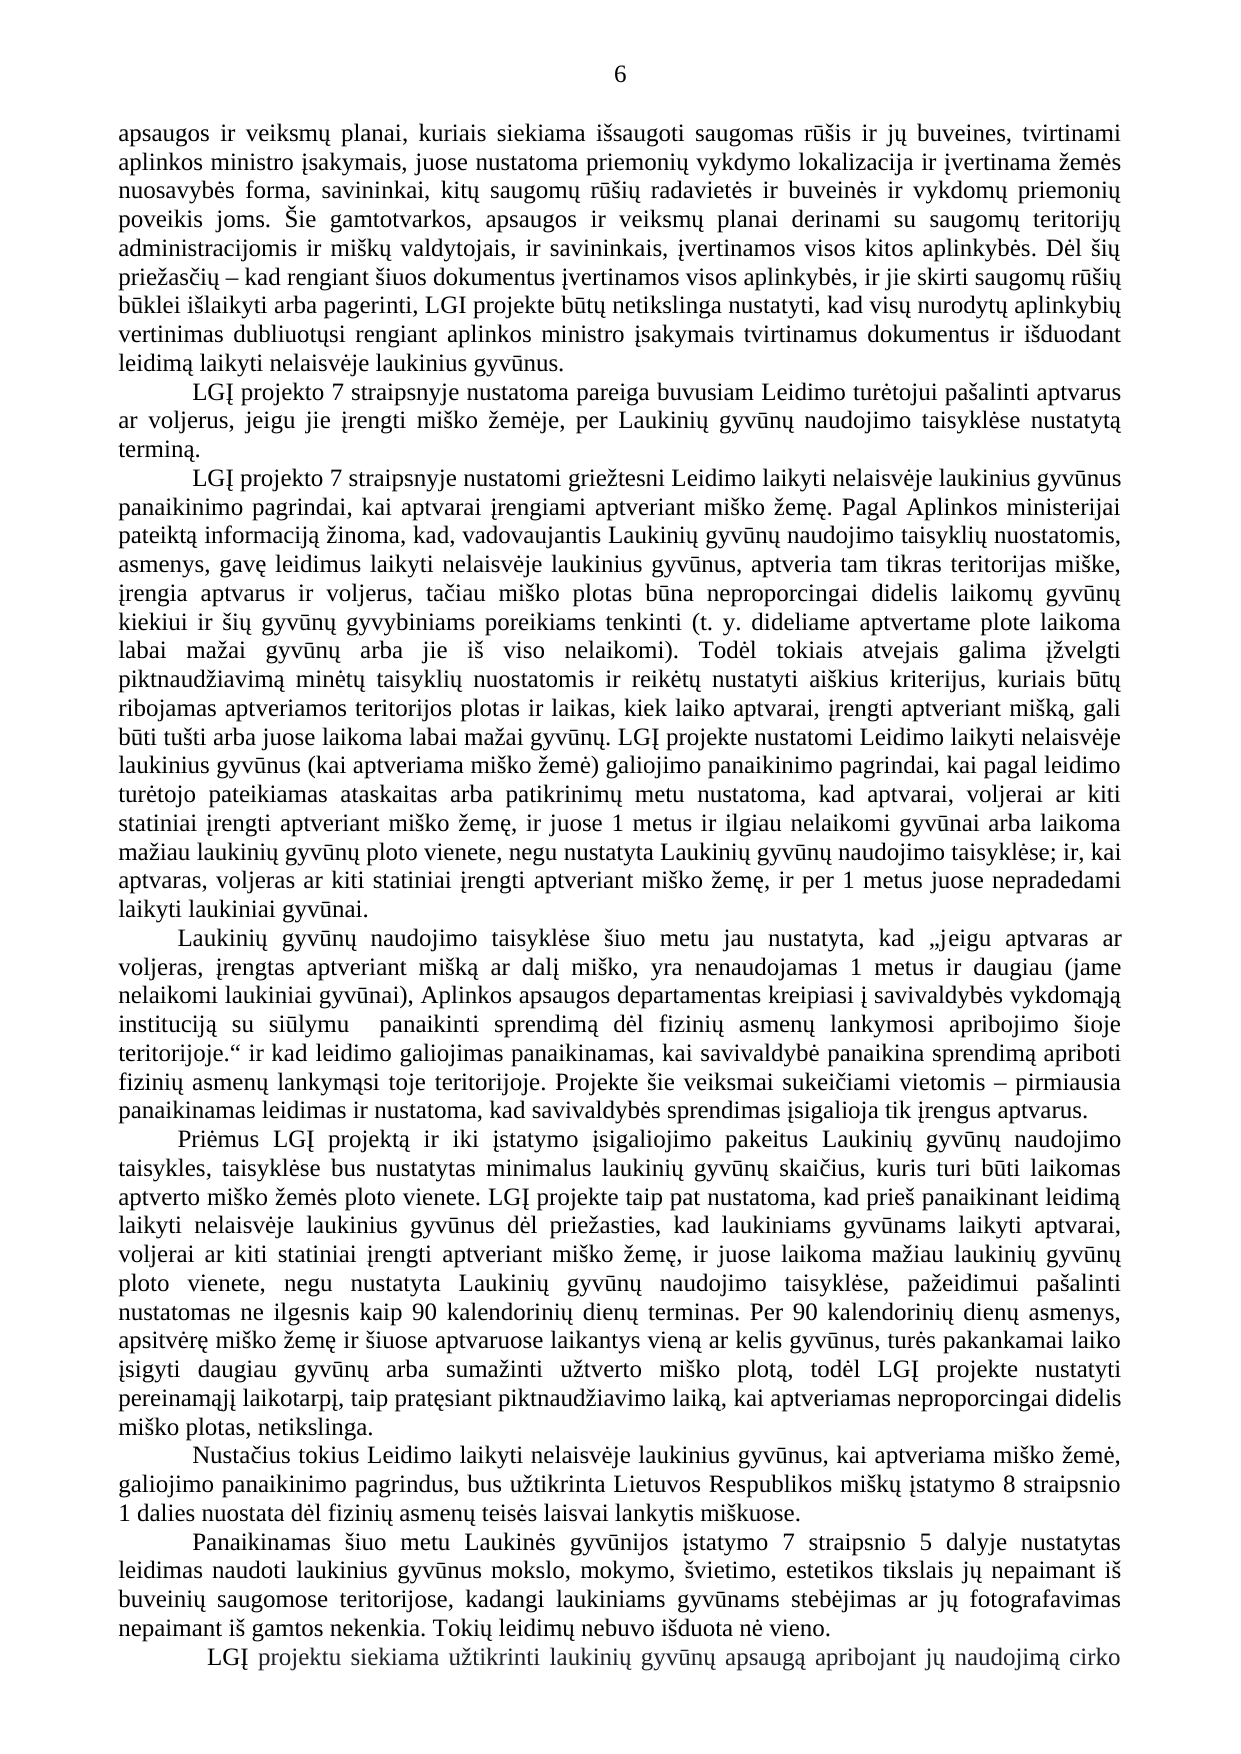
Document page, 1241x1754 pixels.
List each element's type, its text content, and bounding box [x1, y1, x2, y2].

text LGĮ projekto 7 straipsnyje nustatoma pareiga buvusiam Leidimo turėtojui pašalinti aptvarus ar voljerus, jeigu jie įrengti miško žemėje, per Laukinių gyvūnų naudojimo taisyklėse nustatytą terminą. [118, 377, 1122, 463]
text LGĮ projekto 7 straipsnyje nustatomi griežtesni Leidimo laikyti nelaisvėje laukinius gyvūnus panaikinimo pagrindai, kai aptvarai įrengiami aptveriant miško žemę. Pagal Aplinkos ministerijai pateiktą informaciją žinoma, kad, vadovaujantis Laukinių gyvūnų naudojimo taisyklių nuostatomis, asmenys, gavę leidimus laikyti nelaisvėje laukinius gyvūnus, aptveria tam tikras teritorijas miške, įrengia aptvarus ir voljerus, tačiau miško plotas būna neproporcingai didelis laikomų gyvūnų kiekiui ir šių gyvūnų gyvybiniams poreikiams tenkinti (t. y. dideliame aptvertame plote laikoma labai mažai gyvūnų arba jie iš viso nelaikomi). Todėl tokiais atvejais galima įžvelgti piktnaudžiavimą minėtų taisyklių nuostatomis ir reikėtų nustatyti aiškius kriterijus, kuriais būtų ribojamas aptveriamos teritorijos plotas ir laikas, kiek laiko aptvarai, įrengti aptveriant mišką, gali būti tušti arba juose laikoma labai mažai gyvūnų. LGĮ projekte nustatomi Leidimo laikyti nelaisvėje laukinius gyvūnus (kai aptveriama miško žemė) galiojimo panaikinimo pagrindai, kai pagal leidimo turėtojo pateikiamas ataskaitas arba patikrinimų metu nustatoma, kad aptvarai, voljerai ar kiti statiniai įrengti aptveriant miško žemę, ir juose 1 metus ir ilgiau nelaikomi gyvūnai arba laikoma mažiau laukinių gyvūnų ploto vienete, negu nustatyta Laukinių gyvūnų naudojimo taisyklėse; ir, kai aptvaras, voljeras ar kiti statiniai įrengti aptveriant miško žemę, ir per 1 metus juose nepradedami laikyti laukiniai gyvūnai. [118, 463, 1122, 923]
text Panaikinamas šiuo metu Laukinės gyvūnijos įstatymo 7 straipsnio 5 dalyje nustatytas leidimas naudoti laukinius gyvūnus mokslo, mokymo, švietimo, estetikos tikslais jų nepaimant iš buveinių saugomose teritorijose, kadangi laukiniams gyvūnams stebėjimas ar jų fotografavimas nepaimant iš gamtos nekenkia. Tokių leidimų nebuvo išduota nė vieno. [118, 1527, 1122, 1642]
text Nustačius tokius Leidimo laikyti nelaisvėje laukinius gyvūnus, kai aptveriama miško žemė, galiojimo panaikinimo pagrindus, bus užtikrinta Lietuvos Respublikos miškų įstatymo 8 straipsnio 1 dalies nuostata dėl fizinių asmenų teisės laisvai lankytis miškuose. [118, 1441, 1122, 1527]
text Priėmus LGĮ projektą ir iki įstatymo įsigaliojimo pakeitus Laukinių gyvūnų naudojimo taisykles, taisyklėse bus nustatytas minimalus laukinių gyvūnų skaičius, kuris turi būti laikomas aptverto miško žemės ploto vienete. LGĮ projekte taip pat nustatoma, kad prieš panaikinant leidimą laikyti nelaisvėje laukinius gyvūnus dėl priežasties, kad laukiniams gyvūnams laikyti aptvarai, voljerai ar kiti statiniai įrengti aptveriant miško žemę, ir juose laikoma mažiau laukinių gyvūnų ploto vienete, negu nustatyta Laukinių gyvūnų naudojimo taisyklėse, pažeidimui pašalinti nustatomas ne ilgesnis kaip 90 kalendorinių dienų terminas. Per 90 kalendorinių dienų asmenys, apsitvėrę miško žemę ir šiuose aptvaruose laikantys vieną ar kelis gyvūnus, turės pakankamai laiko įsigyti daugiau gyvūnų arba sumažinti užtverto miško plotą, todėl LGĮ projekte nustatyti pereinamąjį laikotarpį, taip pratęsiant piktnaudžiavimo laiką, kai aptveriamas neproporcingai didelis miško plotas, netikslinga. [118, 1124, 1122, 1441]
text Laukinių gyvūnų naudojimo taisyklėse šiuo metu jau nustatyta, kad „jeigu aptvaras ar voljeras, įrengtas aptveriant mišką ar dalį miško, yra nenaudojamas 1 metus ir daugiau (jame nelaikomi laukiniai gyvūnai), Aplinkos apsaugos departamentas kreipiasi į savivaldybės vykdomąją instituciją su siūlymu panaikinti sprendimą dėl fizinių asmenų lankymosi apribojimo šioje teritorijoje.“ ir kad leidimo galiojimas panaikinamas, kai savivaldybė panaikina sprendimą apriboti fizinių asmenų lankymąsi toje teritorijoje. Projekte šie veiksmai sukeičiami vietomis – pirmiausia panaikinamas leidimas ir nustatoma, kad savivaldybės sprendimas įsigalioja tik įrengus aptvarus. [118, 923, 1122, 1124]
text LGĮ projektu siekiama užtikrinti laukinių gyvūnų apsaugą apribojant jų naudojimą cirko [118, 1642, 1122, 1671]
text apsaugos ir veiksmų planai, kuriais siekiama išsaugoti saugomas rūšis ir jų buveines, tvirtinami aplinkos ministro įsakymais, juose nustatoma priemonių vykdymo lokalizacija ir įvertinama žemės nuosavybės forma, savininkai, kitų saugomų rūšių radavietės ir buveinės ir vykdomų priemonių poveikis joms. Šie gamtotvarkos, apsaugos ir veiksmų planai derinami su saugomų teritorijų administracijomis ir miškų valdytojais, ir savininkais, įvertinamos visos kitos aplinkybės. Dėl šių priežasčių – kad rengiant šiuos dokumentus įvertinamos visos aplinkybės, ir jie skirti saugomų rūšių būklei išlaikyti arba pagerinti, LGI projekte būtų netikslinga nustatyti, kad visų nurodytų aplinkybių vertinimas dubliuotųsi rengiant aplinkos ministro įsakymais tvirtinamus dokumentus ir išduodant leidimą laikyti nelaisvėje laukinius gyvūnus. [118, 118, 1122, 377]
